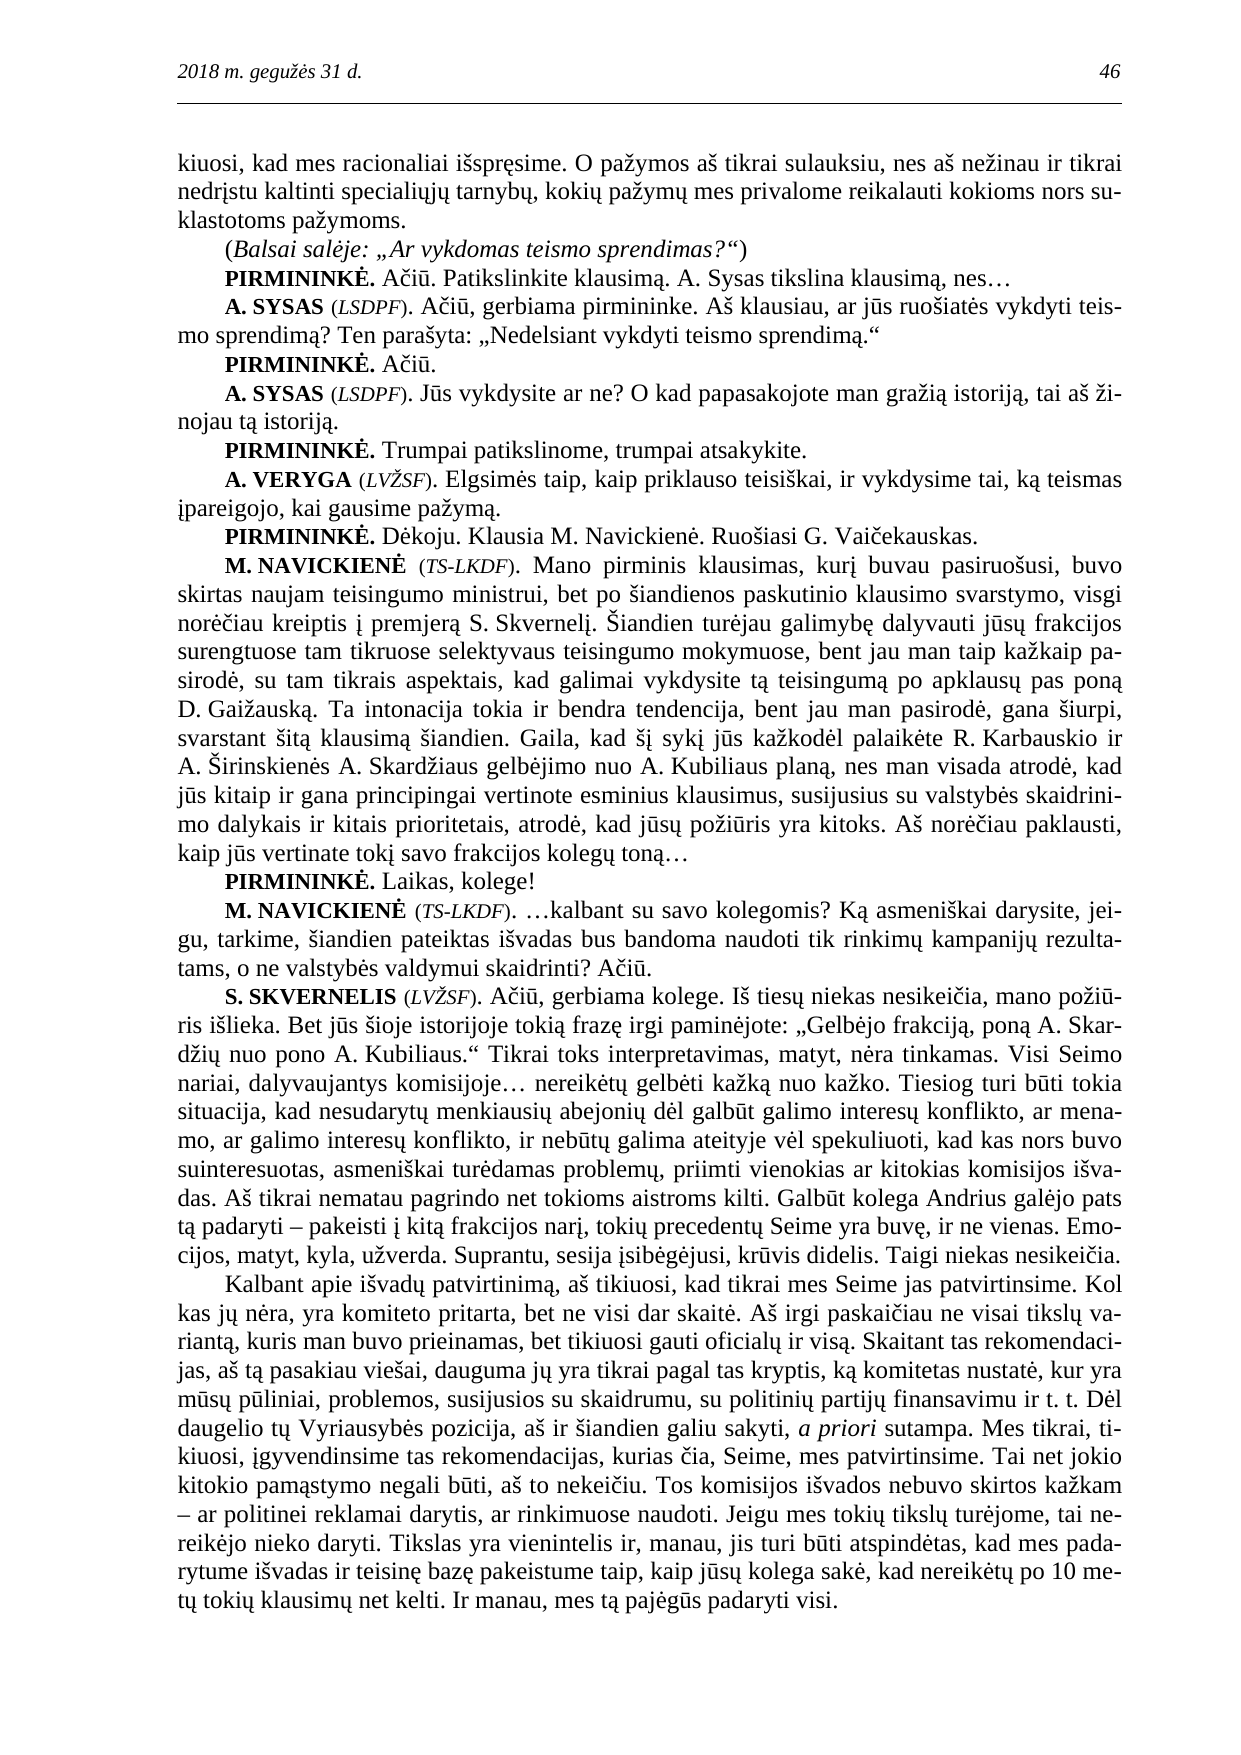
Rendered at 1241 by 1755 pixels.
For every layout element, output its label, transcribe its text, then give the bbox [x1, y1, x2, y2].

text A. VERYGA (LVŽSF). Elg­si­mės taip, kaip pri­klau­so tei­siš­kai, ir vyk­dy­si­me tai, ką teis­mas įpa­rei­go­jo, kai gau­si­me pa­žy­mą. [177, 464, 1122, 521]
text M. NAVICKIENĖ (TS-LKDF). Ma­no pir­mi­nis klau­si­mas, ku­rį bu­vau pa­si­ruo­šu­si, bu­vo skir­tas nau­jam tei­sin­gu­mo mi­nist­rui, bet po šian­die­nos pas­ku­ti­nio klau­si­mo svars­ty­mo, vis­gi no­rė­čiau kreip­tis į prem­je­rą S. Skver­ne­lį. Šian­dien tu­rė­jau ga­li­my­bę ­da­ly­vau­ti jū­sų frak­ci­jos su­reng­tuo­se tam tik­ruo­se se­lek­ty­vaus tei­sin­gu­mo mo­ky­muo­se, bent jau man taip kaž­kaip pa­siro­dė, su tam tik­rais as­pek­tais, kad ga­li­mai vyk­dy­si­te tą tei­sin­gu­mą po ap­klau­sų pas po­ną D. Gai­žaus­ką. Ta in­to­na­ci­ja to­kia ir ben­dra ten­den­ci­ja, bent jau man pa­si­ro­dė, ga­na šiur­pi, svars­tant ši­tą klau­si­mą šian­dien. Gai­la, kad šį sy­kį jūs kaž­ko­dėl pa­lai­kė­te R. Kar­baus­kio ir A. Ši­rins­kie­nės A. Skar­džiaus gel­bė­ji­mo nuo A. Ku­bi­liaus pla­ną, nes man vi­sa­da at­ro­dė, kad jūs ki­taip ir ga­na prin­ci­pin­gai ver­ti­no­te es­mi­nius klau­si­mus, su­si­ju­sius su vals­ty­bės skaid­ri­ni­mo da­ly­kais ir ki­tais pri­ori­te­tais, at­ro­dė, kad jū­sų po­žiū­ris yra ki­toks. Aš no­rė­čiau pa­klaus­ti, kaip jūs ver­ti­na­te to­kį sa­vo frak­ci­jos ko­le­gų to­ną… [177, 550, 1122, 866]
text PIRMININKĖ. Dė­ko­ju. Klau­sia M. Na­vic­kie­nė. Ruo­šia­si G. Vai­če­kaus­kas. [177, 521, 1122, 550]
text kiuo­si, kad mes ra­cio­na­liai iš­sprę­si­me. O pa­žy­mos aš tik­rai su­lauk­siu, nes aš ne­ži­nau ir tik­rai ne­drįs­tu kal­tin­ti spe­cia­lių­jų tar­ny­bų, ko­kių pa­žy­mų mes pri­va­lo­me rei­ka­lau­ti ko­kioms nors su­klas­to­toms pa­žy­moms. [177, 148, 1122, 234]
text PIRMININKĖ. Trum­pai pa­tiks­li­no­me, trum­pai at­sa­ky­ki­te. [177, 435, 1122, 464]
text PIRMININKĖ. Ačiū. Pa­tiks­lin­ki­te klau­si­mą. A. Sy­sas tiks­li­na klau­si­mą, nes… [177, 263, 1122, 291]
text (Bal­sai sa­lė­je: „Ar vyk­do­mas teis­mo spren­di­mas?“) [177, 234, 1122, 263]
text M. NAVICKIENĖ (TS-LKDF). …kal­bant su sa­vo ko­le­go­mis? Ką as­me­niš­kai da­ry­si­te, jei­gu, tar­ki­me, šian­dien pa­teik­tas iš­va­das bus ban­do­ma nau­do­ti tik rin­ki­mų kam­pa­ni­jų re­zul­ta­tams, o ne vals­ty­bės val­dy­mui skaid­rin­ti? Ačiū. [177, 895, 1122, 981]
text A. SYSAS (LSDPF). Jūs vyk­dy­si­te ar ne? O kad pa­pa­sa­ko­jo­te man gra­žią is­to­ri­ją, tai aš ži­no­jau tą is­to­ri­ją. [177, 378, 1122, 435]
text Kal­bant apie iš­va­dų pa­tvir­ti­ni­mą, aš ti­kiuo­si, kad tik­rai mes Sei­me jas pa­tvir­tin­si­me. Kol kas jų nė­ra, yra ko­mi­te­to pri­tar­ta, bet ne vi­si dar skai­tė. Aš ir­gi pa­skai­čiau ne vi­sai tiks­lų va­rian­tą, ku­ris man bu­vo pri­ei­na­mas, bet ti­kiuo­si gau­ti ofi­cia­lų ir vi­są. Skai­tant tas re­ko­men­da­ci­jas, aš tą pa­sa­kiau vie­šai, dau­gu­ma jų yra tik­rai pa­gal tas kryp­tis, ką ko­mi­te­tas nu­sta­tė, kur yra mū­sų pū­li­niai, pro­ble­mos, su­si­ju­sios su skaid­ru­mu, su po­li­ti­nių par­ti­jų fi­nan­sa­vi­mu ir t. t. Dėl dau­ge­lio tų Vy­riau­sy­bės po­zi­ci­ja, aš ir šian­dien ga­liu sa­ky­ti, a pri­ori su­tam­pa. Mes tik­rai, ti­kiuo­si, įgy­ven­din­si­me tas re­ko­men­da­ci­jas, ku­rias čia, Sei­me, mes pa­tvir­tin­si­me. Tai net jo­kio ki­to­kio pa­mąs­ty­mo ne­ga­li bū­ti, aš to ne­kei­čiu. Tos ko­mi­si­jos iš­va­dos ne­bu­vo skir­tos kaž­kam – ar po­li­ti­nei re­kla­mai da­ry­tis, ar rin­ki­muo­se nau­do­ti. Jei­gu mes to­kių tiks­lų tu­rė­jo­me, tai ne­rei­kė­jo nie­ko da­ry­ti. Tiks­las yra vie­nin­te­lis ir, ma­nau, jis tu­ri bū­ti at­spin­dė­tas, kad mes pa­da­ry­tu­me iš­va­das ir tei­si­nę ba­zę pa­keis­tu­me taip, kaip jū­sų ko­le­ga sa­kė, kad ne­rei­kė­tų po 10 me­tų to­kių klau­si­mų net kel­ti. Ir ma­nau, mes tą pa­jė­gūs pa­da­ry­ti vi­si. [177, 1269, 1122, 1614]
text S. SKVERNELIS (LVŽSF). Ačiū, ger­bia­ma ko­le­ge. Iš tie­sų nie­kas ne­si­kei­čia, ma­no po­žiū­ris iš­lie­ka. Bet jūs šio­je is­to­ri­jo­je to­kią fra­zę ir­gi pa­mi­nė­jo­te: „Gel­bė­jo frak­ci­ją, po­ną A. Skar­džių nuo po­no A. Ku­bi­liaus.“ Tik­rai toks in­ter­pre­ta­vi­mas, ma­tyt, nė­ra tin­ka­mas. Vi­si Sei­mo na­riai, da­ly­vau­jan­tys ko­mi­si­jo­je… ne­rei­kė­tų gel­bė­ti kaž­ką nuo kaž­ko. Tie­siog tu­ri bū­ti to­kia si­tu­a­ci­ja, kad ne­su­da­ry­tų men­kiau­sių abe­jo­nių dėl gal­būt ga­li­mo in­te­re­sų kon­flik­to, ar me­na­mo, ar ga­li­mo in­te­re­sų kon­flik­to, ir ne­bū­tų ga­li­ma at­ei­ty­je vėl spe­ku­liuo­ti, kad kas nors bu­vo su­in­te­re­suo­tas, as­me­niš­kai tu­rė­da­mas pro­ble­mų, pri­im­ti vie­no­kias ar ki­to­kias ko­mi­si­jos iš­va­das. Aš tik­rai ne­ma­tau pa­grin­do net to­kioms aist­roms kil­ti. Gal­būt ko­le­ga An­drius ga­lė­jo pats tą pa­da­ry­ti – pa­keis­ti į ki­tą frak­ci­jos na­rį, to­kių pre­ce­den­tų Sei­me yra bu­vę, ir ne vie­nas. Emo­ci­jos, ma­tyt, ky­la, už­ver­da. Su­pran­tu, se­si­ja įsi­bė­gė­jusi, krū­vis di­de­lis. Tai­gi nie­kas ne­si­kei­čia. [177, 981, 1122, 1269]
text PIRMININKĖ. Ačiū. [177, 349, 1122, 378]
text A. SYSAS (LSDPF). Ačiū, ger­bia­ma pir­mi­nin­ke. Aš klau­siau, ar jūs ruo­šia­tės vyk­dy­ti teis­mo spren­di­mą? Ten pa­ra­šy­ta: „Ne­del­siant vyk­dy­ti teis­mo spren­di­mą.“ [177, 291, 1122, 349]
text PIRMININKĖ. Lai­kas, ko­le­ge! [177, 866, 1122, 895]
